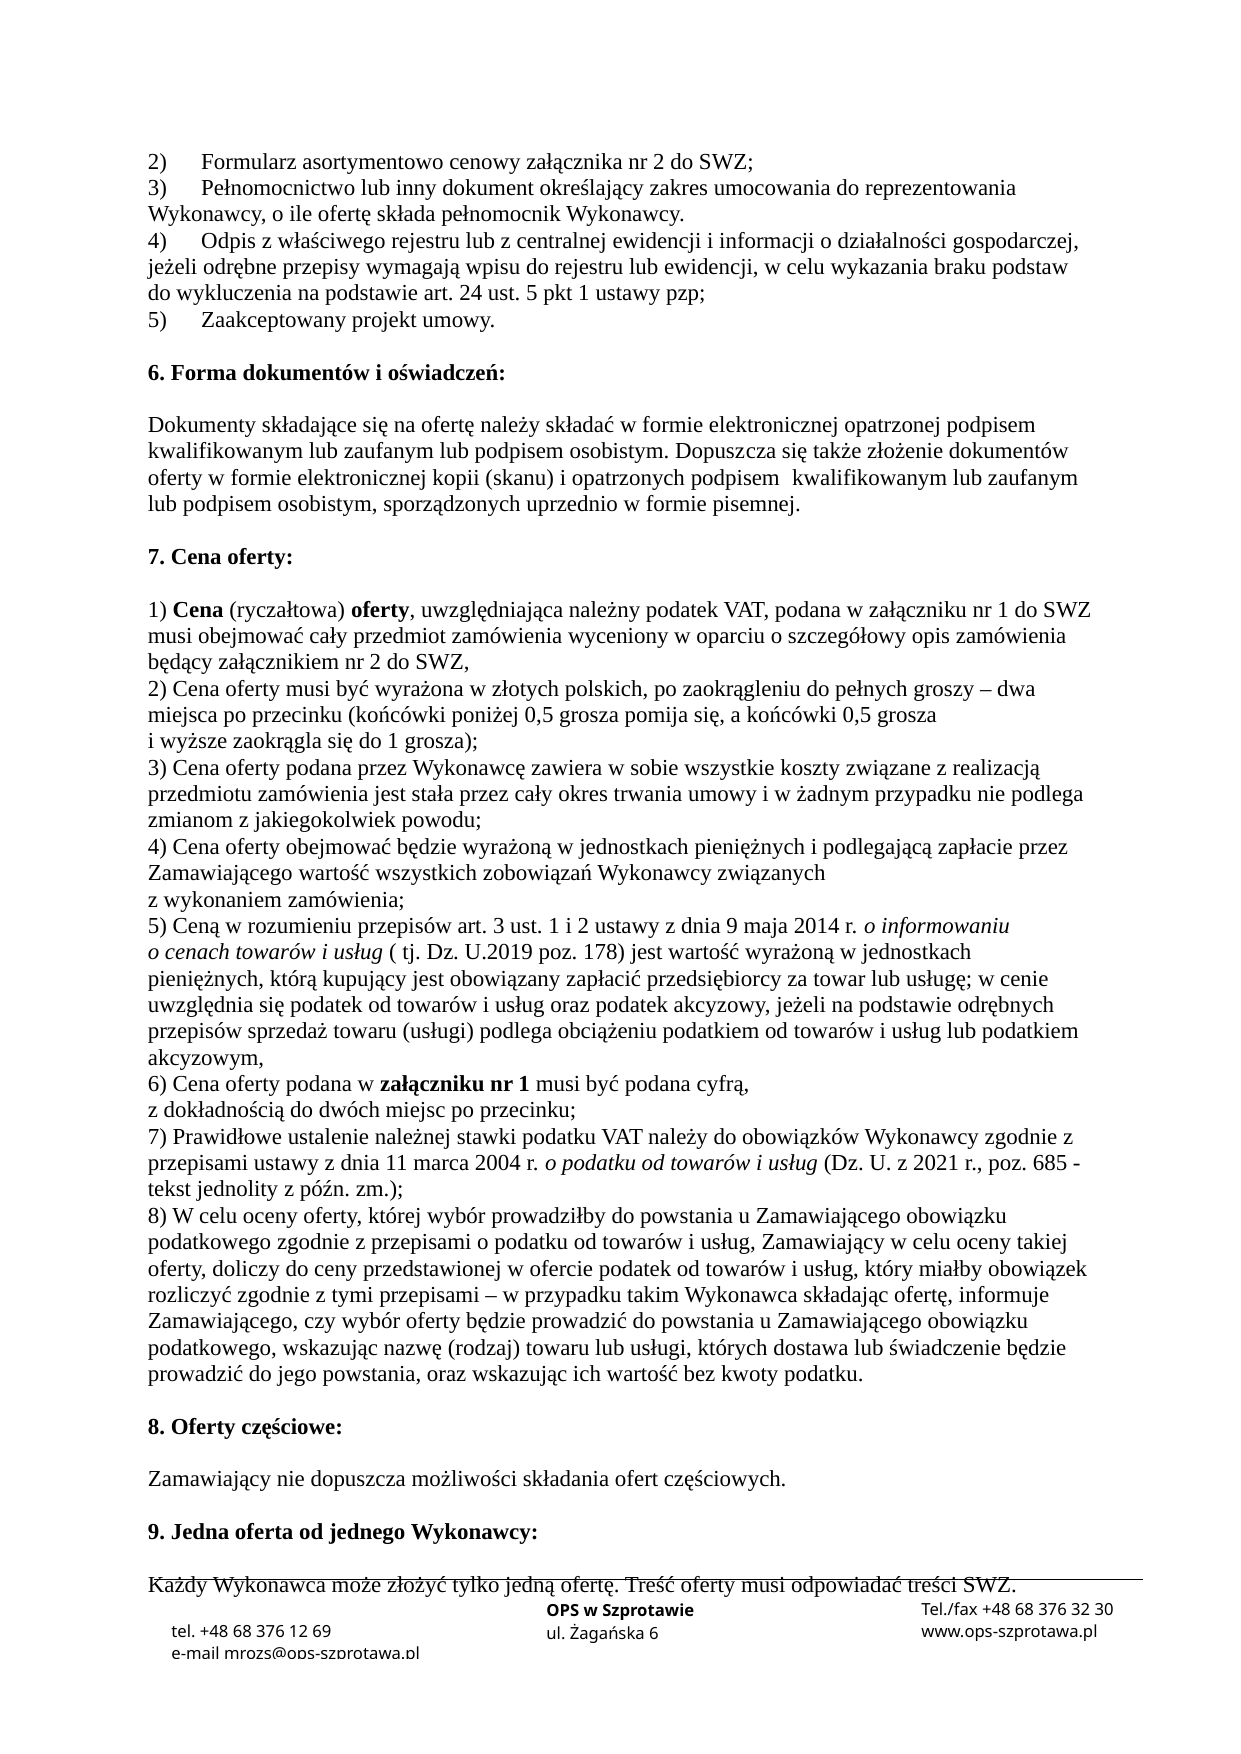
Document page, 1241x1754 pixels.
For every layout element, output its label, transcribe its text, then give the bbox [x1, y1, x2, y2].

text o cenach towarów i usług ( tj. Dz. U.2019 poz. 178) jest wartość wyrażoną w jednostkach pieniężnych, którą kupujący jest obowiązany zapłacić przedsiębiorcy za towar lub usługę; w cenie uwzględnia się podatek od towarów i usług oraz podatek akcyzowy, jeżeli na podstawie odrębnych przepisów sprzedaż towaru (usługi) podlega obciążeniu podatkiem od towarów i usług lub podatkiem akcyzowym, [148, 938, 1092, 1070]
text 8. Oferty częściowe: [148, 1413, 1092, 1439]
text i wyższe zaokrągla się do 1 grosza); [148, 727, 1092, 754]
text Dokumenty składające się na ofertę należy składać w formie elektronicznej opatrzonej podpisem kwalifikowanym lub zaufanym lub podpisem osobistym. Dopusz­cza się także złożenie dokumentów oferty w formie elektronicznej kopii (skanu) i opatrzonych podpisem kwalifikowanym lub zaufanym lub podpisem osobistym, sporządzonych uprzednio w formie pisemnej. [148, 411, 1092, 517]
text Każdy Wykonawca może złożyć tylko jedną ofertę. Treść oferty musi odpowiadać treści SWZ. [148, 1571, 1092, 1584]
text 2) Cena oferty musi być wyrażona w złotych polskich, po zaokrągleniu do pełnych groszy – dwa miejsca po przecinku (końcówki poniżej 0,5 grosza pomija się, a końcówki 0,5 grosza [148, 675, 1092, 727]
text Każdy Wykonawca może złożyć tylko jedną ofertę. Treść oferty musi odpowiadać treści SWZ. [401, 1580, 529, 1597]
text z dokładnością do dwóch miejsc po przecinku; [148, 1096, 1092, 1123]
text 2) Formularz asortymentowo cenowy załącznika nr 2 do SWZ; [148, 148, 1092, 174]
text 9. Jedna oferta od jednego Wykonawcy: [148, 1518, 1092, 1544]
text 3) Cena oferty podana przez Wykonawcę zawiera w sobie wszystkie koszty związane z realizacją przedmiotu zamówienia jest stała przez cały okres trwania umowy i w żadnym przypadku nie podlega zmianom z jakiegokolwiek powodu; [148, 754, 1092, 833]
text 6. Forma dokumentów i oświadczeń: [148, 358, 1092, 385]
text 6) Cena oferty podana w załączniku nr 1 musi być podana cyfrą, [148, 1070, 1092, 1096]
text z wykonaniem zamówienia; [148, 886, 1092, 912]
text Każdy Wykonawca może złożyć tylko jedną ofertę. Treść oferty musi odpowiadać treści SWZ. [720, 1580, 909, 1597]
text Zamawiający nie dopuszcza możliwości składania ofert częściowych. [148, 1465, 1092, 1492]
text 7) Prawidłowe ustalenie należnej stawki podatku VAT należy do obowiązków Wykonawcy zgodnie z przepisami ustawy z dnia 11 marca 2004 r. o podatku od towarów i usług (Dz. U. z 2021 r., poz. 685 - tekst jednolity z późn. zm.); [148, 1123, 1092, 1202]
text 1) Cena (ryczałtowa) oferty, uwzględniająca należny podatek VAT, podana w załączniku nr 1 do SWZ musi obejmować cały przedmiot zamówienia wyceniony w oparciu o szczegółowy opis zamówienia będący załącznikiem nr 2 do SWZ, [148, 596, 1092, 675]
text 8) W celu oceny oferty, której wybór prowadziłby do powstania u Zamawiającego obowiązku podatkowego zgodnie z przepisami o podatku od towarów i usług, Zamawiający w celu oceny takiej oferty, doliczy do ceny przedstawionej w ofercie podatek od towarów i usług, który miałby obowiązek rozliczyć zgodnie z tymi przepisami – w przypadku takim Wykonawca składając ofertę, informuje Zamawiającego, czy wybór oferty będzie prowadzić do powstania u Zamawiającego obowiązku podatkowego, wskazując nazwę (rodzaj) towaru lub usługi, których dostawa lub świadczenie będzie prowadzić do jego powstania, oraz wskazując ich wartość bez kwoty podatku. [148, 1202, 1092, 1386]
text 4) Cena oferty obejmować będzie wyrażoną w jednostkach pieniężnych i podlegającą zapłacie przez Zamawiającego wartość wszystkich zobowiązań Wykonawcy związanych [148, 833, 1092, 886]
text 5) Ceną w rozumieniu przepisów art. 3 ust. 1 i 2 ustawy z dnia 9 maja 2014 r. o informowaniu [148, 912, 1092, 938]
text 7. Cena oferty: [148, 543, 1092, 569]
text 4) Odpis z właściwego rejestru lub z centralnej ewidencji i informacji o działalności gospodarczej, jeżeli odrębne przepisy wymagają wpisu do rejestru lub ewidencji, w celu wykazania braku podstaw do wykluczenia na podstawie art. 24 ust. 5 pkt 1 ustawy pzp; [148, 227, 1092, 306]
text 5) Zaakceptowany projekt umowy. [148, 306, 1092, 332]
text 3) Pełnomocnictwo lub inny dokument określający zakres umocowania do reprezentowania Wykonawcy, o ile ofertę składa pełnomocnik Wykonawcy. [148, 174, 1092, 227]
